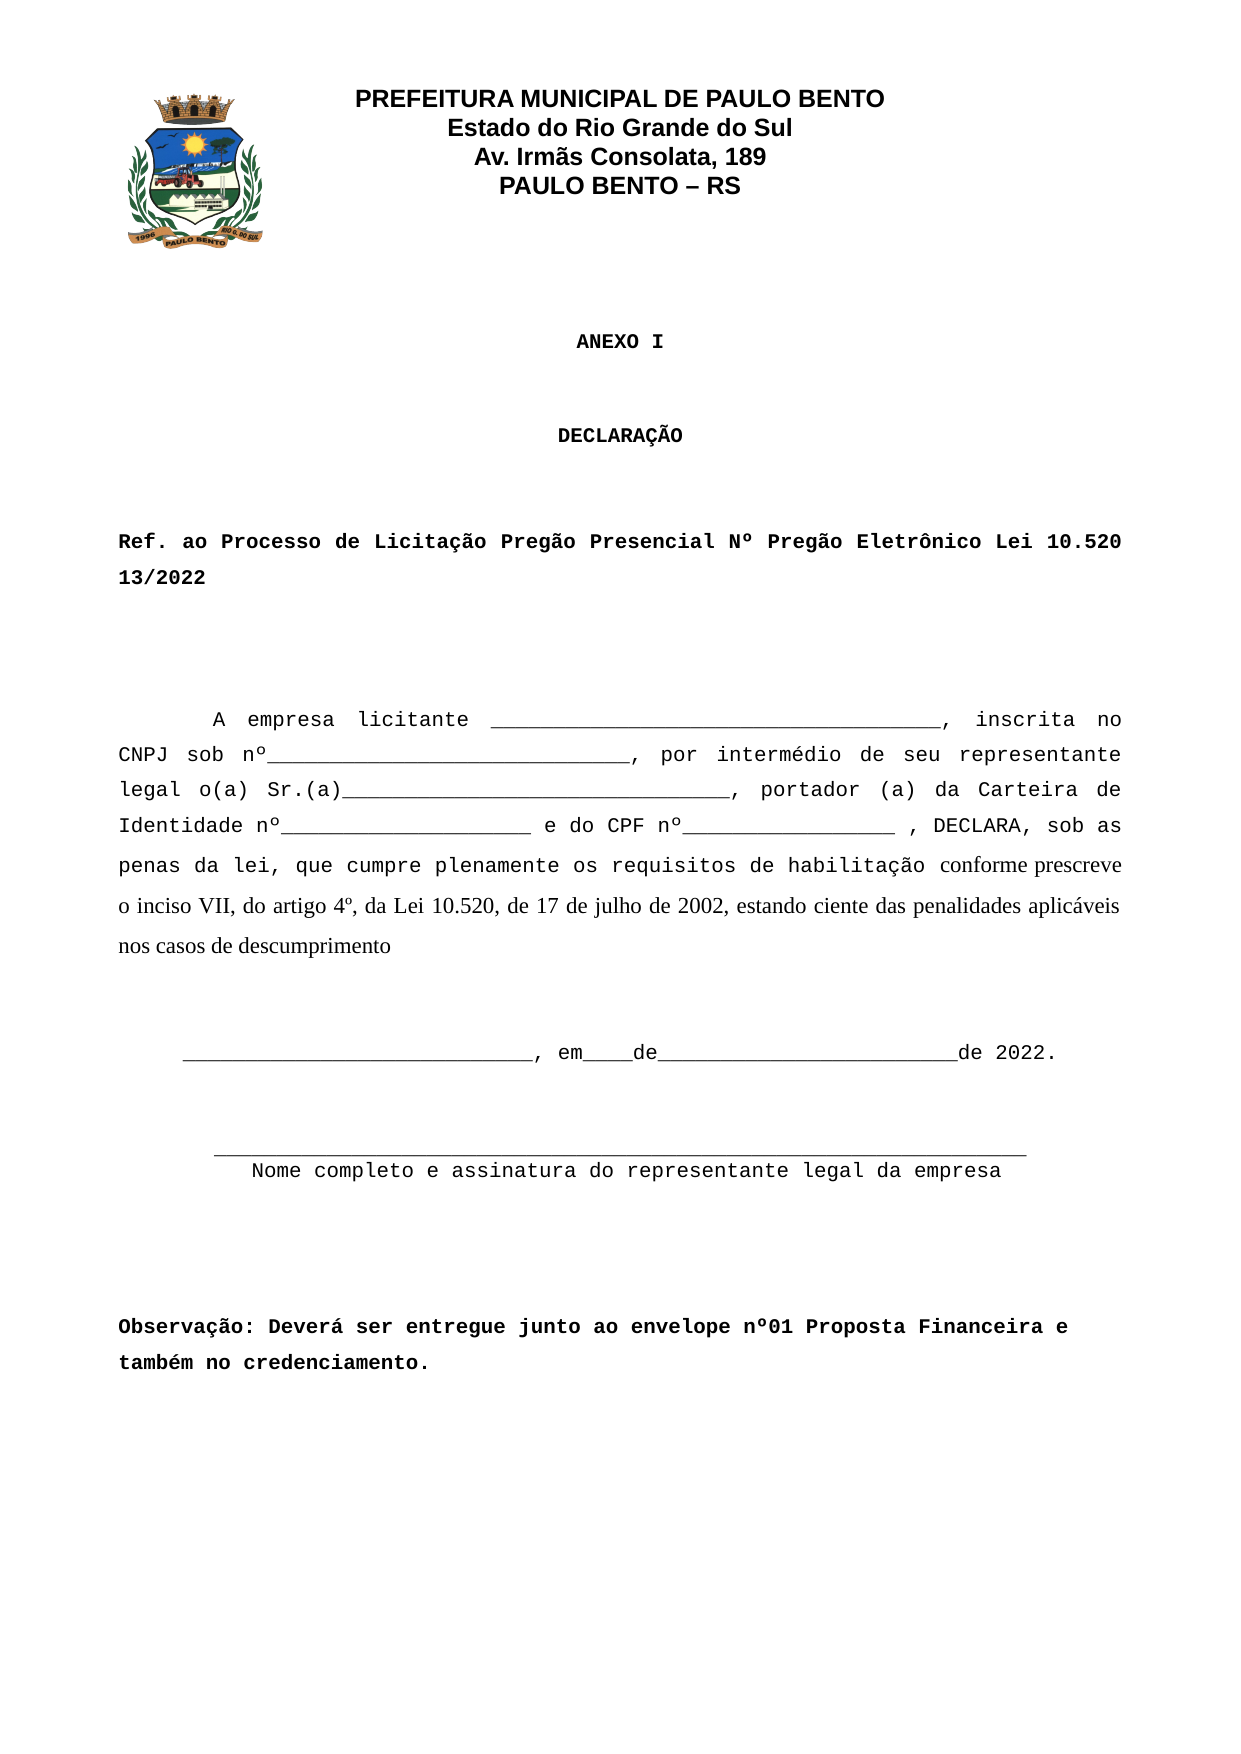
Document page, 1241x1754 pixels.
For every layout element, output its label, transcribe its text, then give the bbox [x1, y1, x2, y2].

text DECLARAÇÃO [118, 425, 1122, 449]
text Observação: Deverá ser entregue junto ao envelope nº01 Proposta Financeira e também no credenciamento. [118, 1316, 1122, 1375]
text Ref. ao Processo de Licitação Pregão Presencial Nº Pregão Eletrônico Lei 10.520 13/2022 [118, 531, 1122, 591]
text ANEXO I [118, 331, 1122, 354]
text A empresa licitante ____________________________________, inscrita no CNPJ sob nº_____________________________, por intermédio de seu representante legal o(a) Sr.(a)_______________________________, portador (a) da Carteira de Identidade nº____________________ e do CPF nº_________________ , DECLARA, sob as penas da lei, que cumpre plenamente os requisitos de habilitação conforme prescreve o inciso VII, do artigo 4º, da Lei 10.520, de 17 de julho de 2002, estando ciente das penalidades aplicáveis nos casos de descumprimento [118, 708, 1122, 958]
text ____________________________, em____de________________________de 2022. [118, 1042, 1122, 1066]
text Nome completo e assinatura do representante legal da empresa [118, 1160, 1122, 1184]
text _________________________________________________________________ [118, 1137, 1122, 1160]
picture [127, 93, 263, 249]
